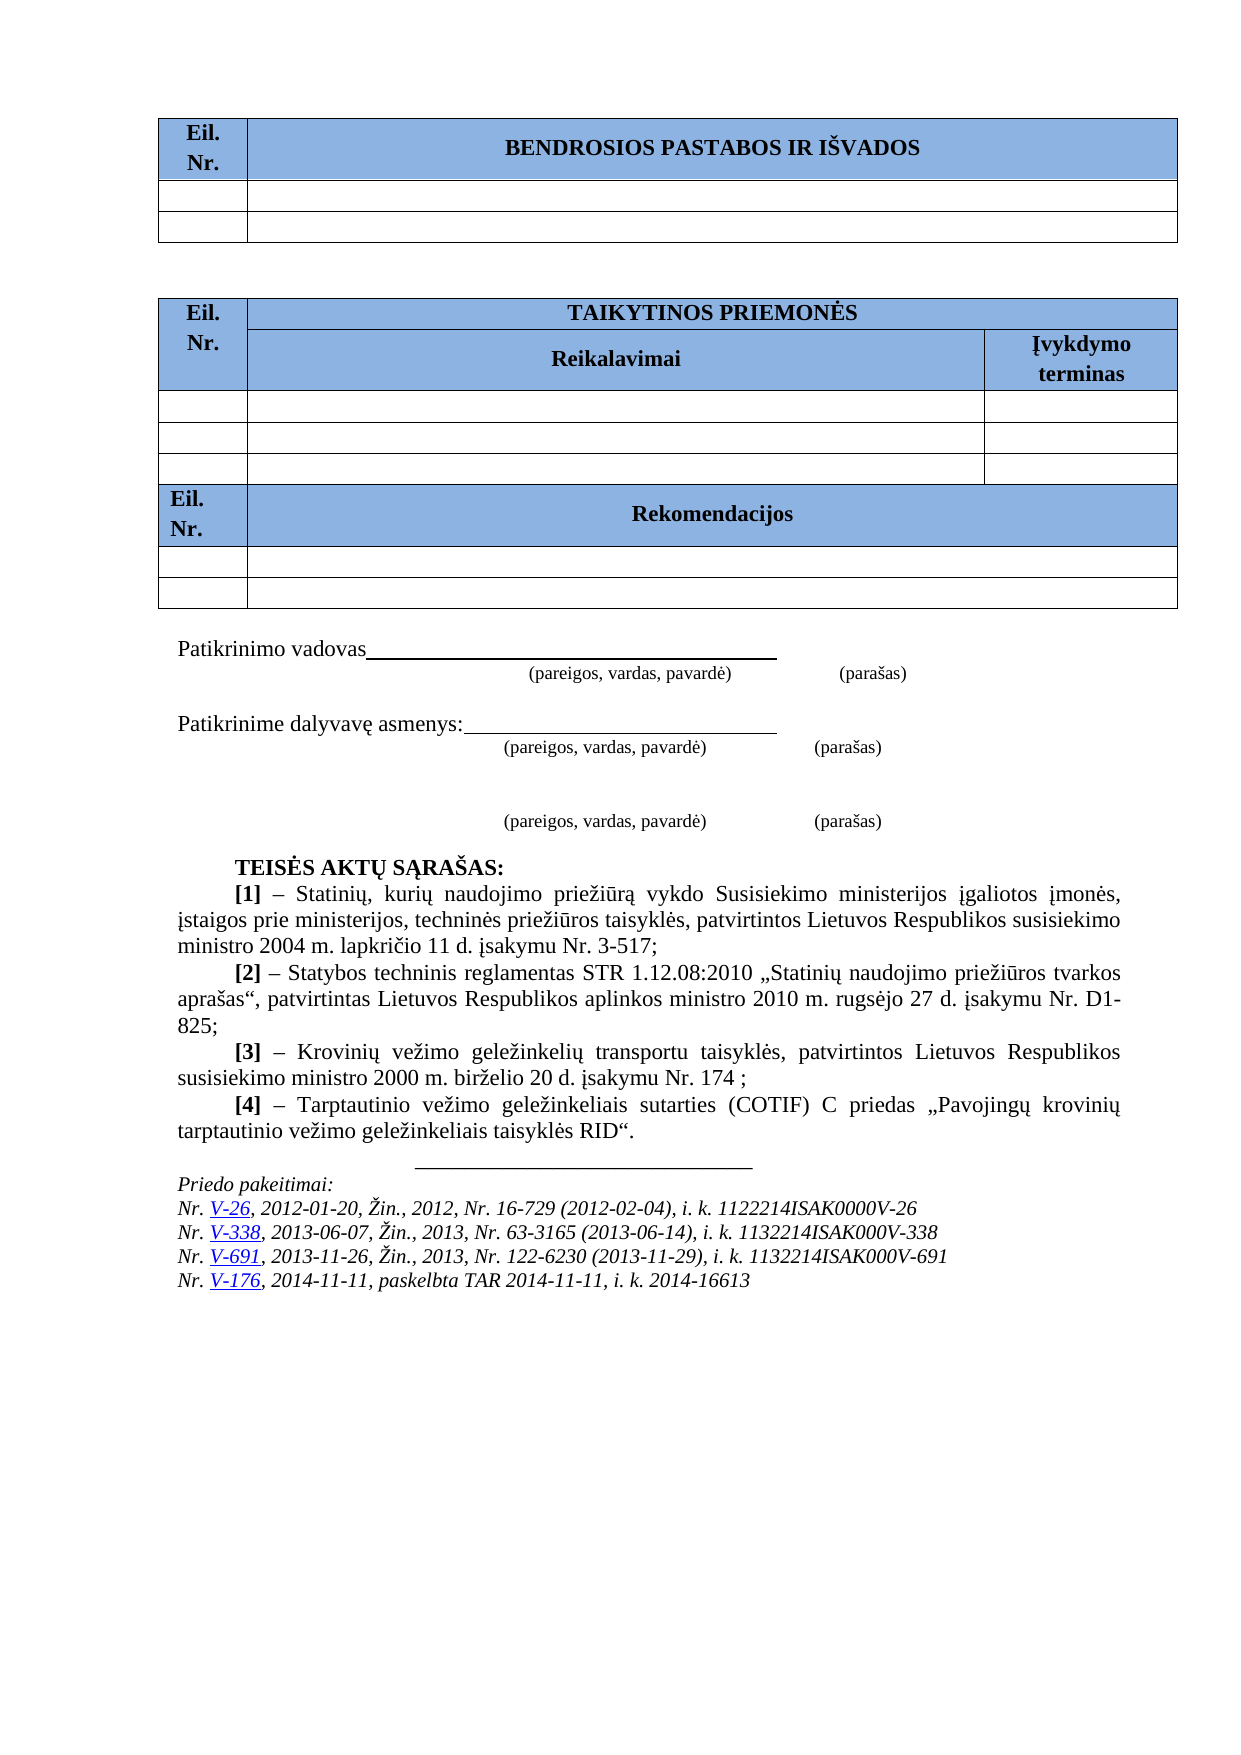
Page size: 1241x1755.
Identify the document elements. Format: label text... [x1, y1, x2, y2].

text Patikrinimo vadovas [177, 636, 1122, 662]
table_cell [159, 391, 247, 422]
text [3] – Krovinių vežimo geležinkelių transportu taisyklės, patvirtintos Lietuvos Respublikos susisiekimo ministro 2000 m. birželio 20 d. įsakymu Nr. 174 ; [177, 1038, 1122, 1091]
text Patikrinime dalyvavę asmenys: [177, 710, 1122, 736]
table_cell Reikalavimai [248, 330, 984, 390]
table_cell [248, 391, 984, 422]
text Nr. V-176, 2014-11-11, paskelbta TAR 2014-11-11, i. k. 2014-16613 [177, 1268, 1122, 1292]
table_cell Rekomendacijos [248, 485, 1177, 546]
text (pareigos, vardas, pavardė) (parašas) [177, 662, 1122, 683]
text [2] – Statybos techninis reglamentas STR 1.12.08:2010 „Statinių naudojimo priežiūros tvarkos aprašas“, patvirtintas Lietuvos Respublikos aplinkos ministro 2010 m. rugsėjo 27 d. įsakymu Nr. D1-825; [177, 959, 1122, 1038]
text Nr. V-691, 2013-11-26, Žin., 2013, Nr. 122-6230 (2013-11-29), i. k. 1132214ISAK000V-691 [177, 1244, 1122, 1268]
table_cell [159, 181, 247, 211]
table_cell [985, 391, 1177, 422]
table_cell [159, 578, 247, 608]
table_cell [159, 547, 247, 577]
table_cell [248, 454, 984, 484]
text Priedo pakeitimai: [177, 1172, 1122, 1196]
table_header Eil. Nr. [159, 119, 247, 179]
text [1] – Statinių, kurių naudojimo priežiūrą vykdo Susisiekimo ministerijos įgaliotos įmonės, įstaigos prie ministerijos, techninės priežiūros taisyklės, patvirtintos Lietuvos Respublikos susisiekimo ministro 2004 m. lapkričio 11 d. įsakymu Nr. 3-517; [177, 880, 1122, 959]
table_cell [248, 578, 1177, 608]
text [4] – Tarptautinio vežimo geležinkeliais sutarties (COTIF) C priedas „Pavojingų krovinių tarptautinio vežimo geležinkeliais taisyklės RID“. [177, 1091, 1122, 1143]
table_header Eil. Nr. [159, 299, 247, 390]
table_cell [248, 423, 984, 453]
table_cell [985, 454, 1177, 484]
table_cell [248, 547, 1177, 577]
table_cell [248, 181, 1177, 211]
text (pareigos, vardas, pavardė) (parašas) [177, 736, 1122, 758]
table_header BENDROSIOS PASTABOS IR IŠVADOS [248, 119, 1177, 179]
text (pareigos, vardas, pavardė) (parašas) [177, 810, 1122, 832]
text Nr. V-26, 2012-01-20, Žin., 2012, Nr. 16-729 (2012-02-04), i. k. 1122214ISAK0000V-26 [177, 1196, 1122, 1220]
table_cell [159, 423, 247, 453]
table_cell [248, 212, 1177, 242]
text ___________________________ [177, 1143, 1122, 1172]
table_cell [159, 212, 247, 242]
text Nr. V-338, 2013-06-07, Žin., 2013, Nr. 63-3165 (2013-06-14), i. k. 1132214ISAK000V-338 [177, 1220, 1122, 1244]
table_header TAIKYTINOS PRIEMONĖS [248, 299, 1177, 329]
table_cell Įvykdymo terminas [985, 330, 1177, 390]
table_cell [159, 454, 247, 484]
text TEISĖS AKTŲ SĄRAŠAS: [177, 853, 1122, 880]
table_cell Eil. Nr. [159, 485, 247, 546]
table_cell [985, 423, 1177, 453]
